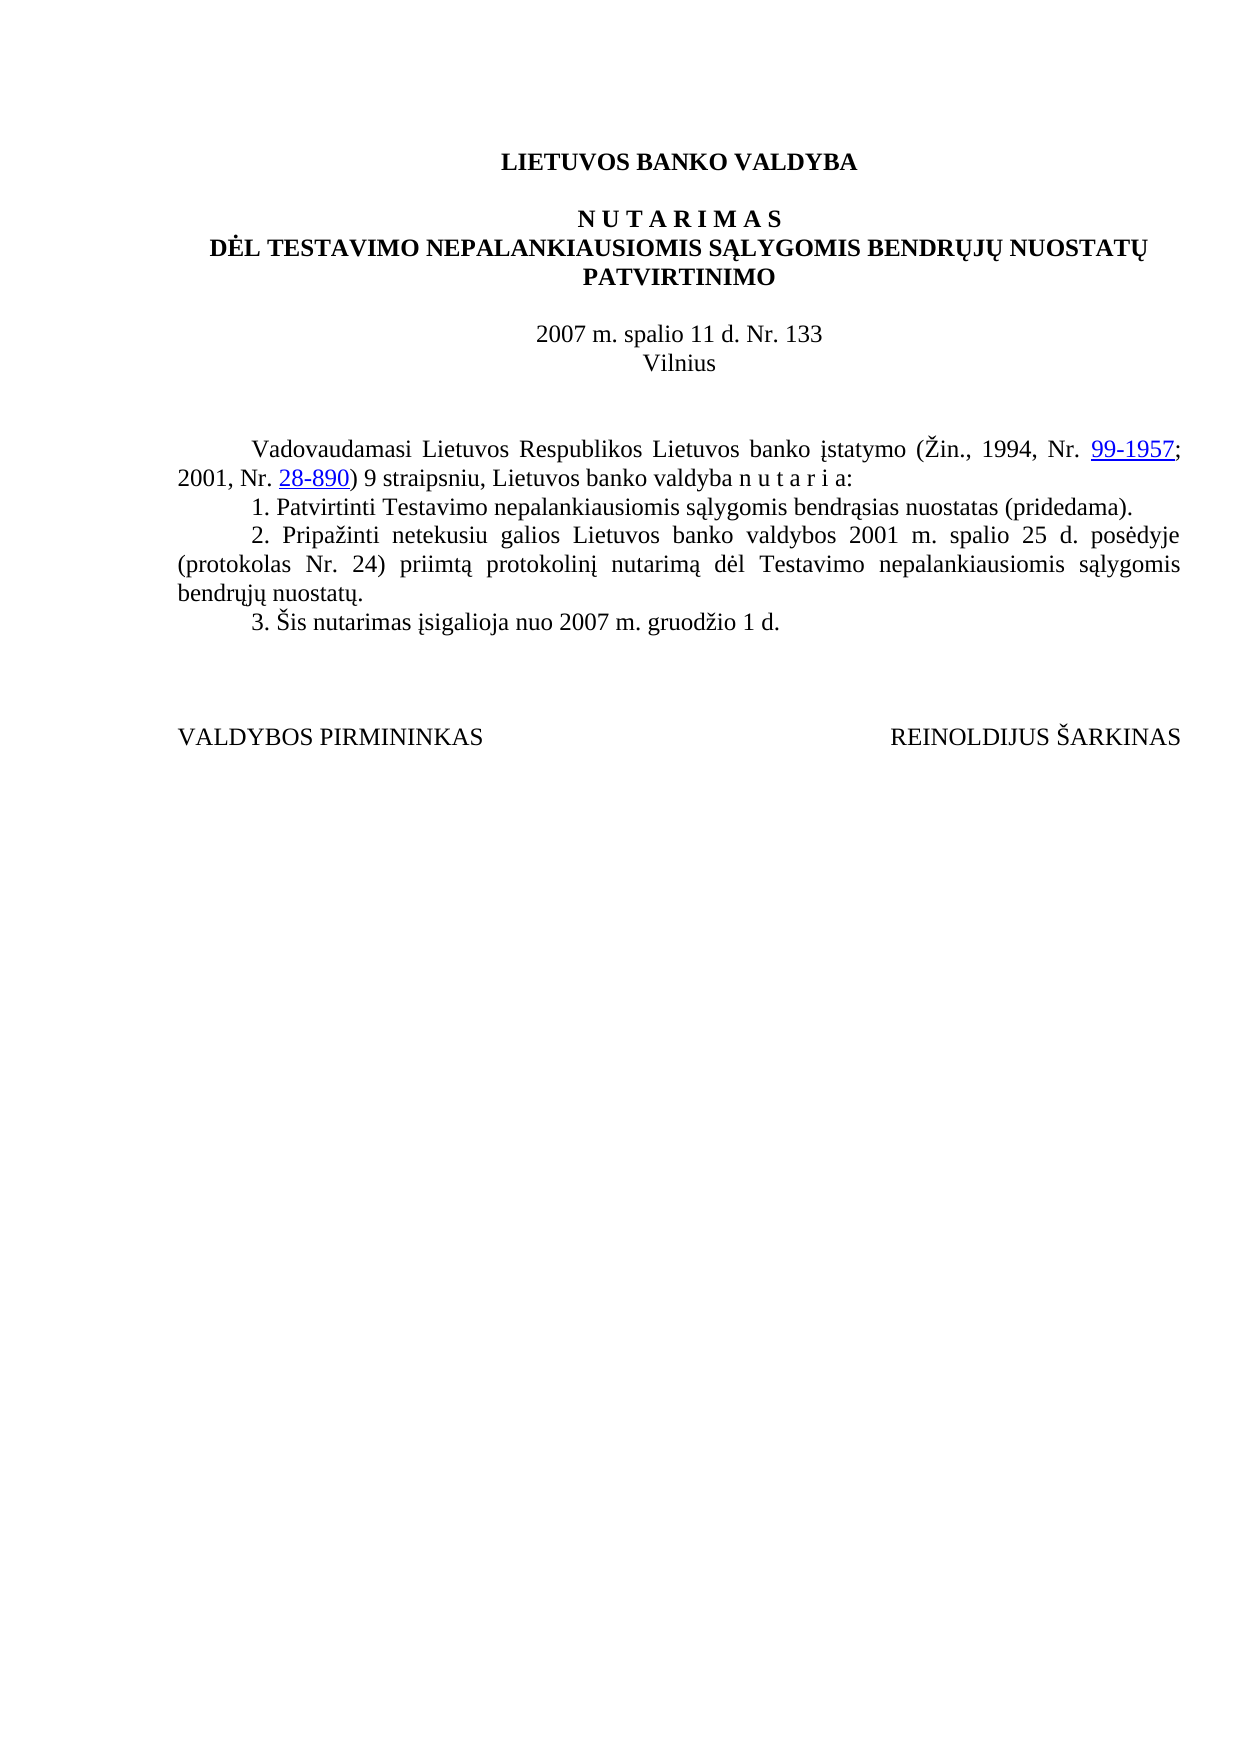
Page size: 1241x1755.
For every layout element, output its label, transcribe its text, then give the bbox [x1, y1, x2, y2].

text 2007 m. spalio 11 d. Nr. 133 [177, 319, 1181, 348]
text N U T A R I M A S [177, 204, 1181, 233]
text 1. Patvirtinti Testavimo nepalankiausiomis sąlygomis bendrąsias nuostatas (pridedama). [177, 492, 1181, 521]
text 3. Šis nutarimas įsigalioja nuo 2007 m. gruodžio 1 d. [177, 607, 1181, 636]
text Vadovaudamasi Lietuvos Respublikos Lietuvos banko įstatymo (Žin., 1994, Nr. 99-1957; 2001, Nr. 28-890) 9 straipsniu, Lietuvos banko valdyba nutaria: [177, 434, 1181, 492]
text DĖL TESTAVIMO NEPALANKIAUSIOMIS SĄLYGOMIS BENDRŲJŲ NUOSTATŲ PATVIRTINIMO [177, 233, 1181, 291]
text VALDYBOS PIRMININKAS REINOLDIJUS ŠARKINAS [177, 722, 1181, 751]
text 2. Pripažinti netekusiu galios Lietuvos banko valdybos 2001 m. spalio 25 d. posėdyje (protokolas Nr. 24) priimtą protokolinį nutarimą dėl Testavimo nepalankiausiomis sąlygomis bendrųjų nuostatų. [177, 521, 1181, 607]
text LIETUVOS BANKO VALDYBA [177, 147, 1181, 176]
text Vilnius [177, 348, 1181, 377]
